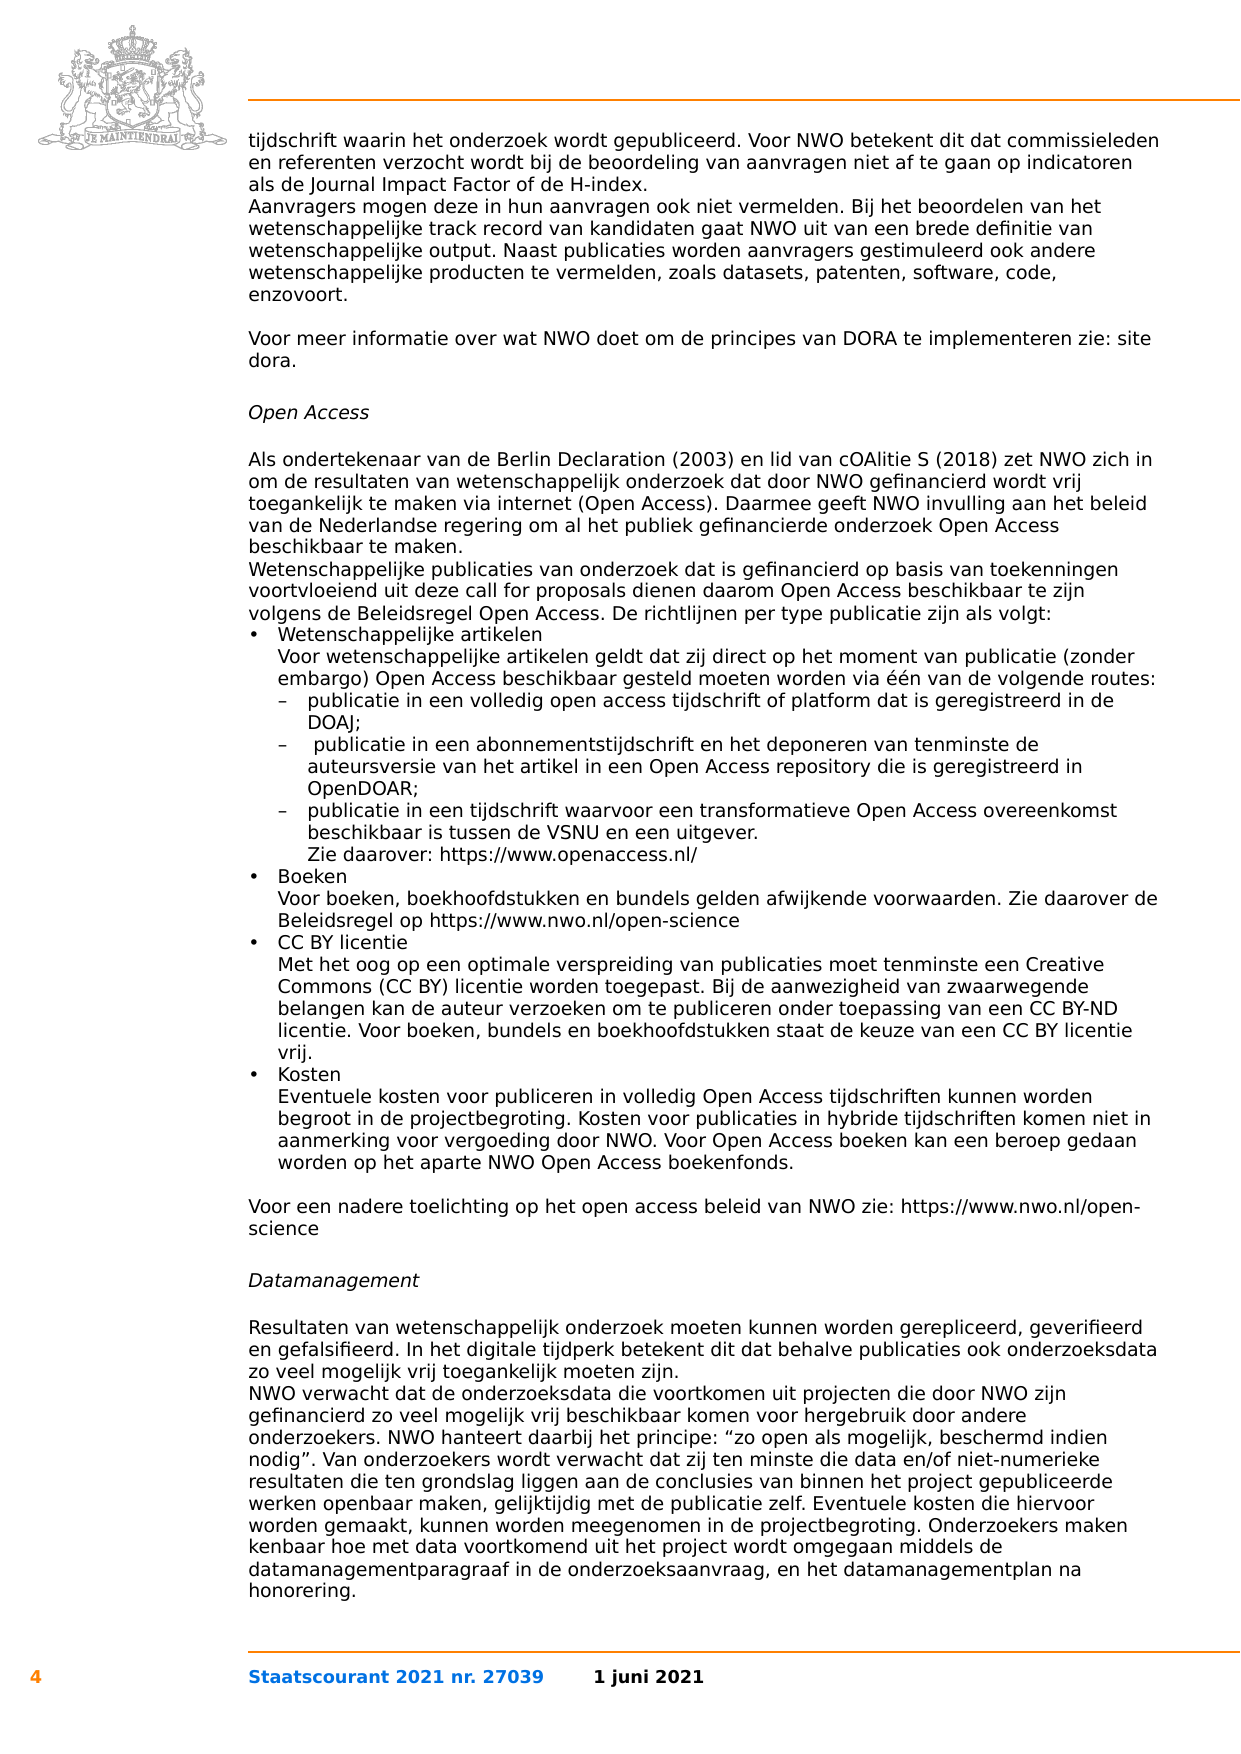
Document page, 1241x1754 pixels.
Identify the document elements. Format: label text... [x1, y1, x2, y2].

text Voor boeken, boekhoofdstukken en bundels gelden afwijkende voorwaarden. Zie daarover de Beleidsregel op https://www.nwo.nl/open-science [277, 888, 1163, 932]
text • Boeken [248, 866, 1163, 888]
text Voor een nadere toelichting op het open access beleid van NWO zie: https://www.nwo.nl/open-science [248, 1196, 1163, 1240]
text Als ondertekenaar van de Berlin Declaration (2003) en lid van cOAlitie S (2018) zet NWO zich in om de resultaten van wetenschappelijk onderzoek dat door NWO gefinancierd wordt vrij toegankelijk te maken via internet (Open Access). Daarmee geeft NWO invulling aan het beleid van de Nederlandse regering om al het publiek gefinancierde onderzoek Open Access beschikbaar te maken. [248, 448, 1163, 558]
text Zie daarover: https://www.openaccess.nl/ [307, 844, 1163, 866]
text Voor wetenschappelijke artikelen geldt dat zij direct op het moment van publicatie (zonder embargo) Open Access beschikbaar gesteld moeten worden via één van de volgende routes: [277, 646, 1163, 690]
text Aanvragers mogen deze in hun aanvragen ook niet vermelden. Bij het beoordelen van het wetenschappelijke track record van kandidaten gaat NWO uit van een brede definitie van wetenschappelijke output. Naast publicaties worden aanvragers gestimuleerd ook andere wetenschappelijke producten te vermelden, zoals datasets, patenten, software, code, enzovoort. [248, 196, 1163, 306]
text • Wetenschappelijke artikelen [248, 624, 1163, 646]
text Eventuele kosten voor publiceren in volledig Open Access tijdschriften kunnen worden begroot in de projectbegroting. Kosten voor publicaties in hybride tijdschriften komen niet in aanmerking voor vergoeding door NWO. Voor Open Access boeken kan een beroep gedaan worden op het aparte NWO Open Access boekenfonds. [277, 1086, 1163, 1174]
text tijdschrift waarin het onderzoek wordt gepubliceerd. Voor NWO betekent dit dat commissieleden en referenten verzocht wordt bij de beoordeling van aanvragen niet af te gaan op indicatoren als de Journal Impact Factor of de H-index. [248, 130, 1163, 196]
text – publicatie in een tijdschrift waarvoor een transformatieve Open Access overeenkomst beschikbaar is tussen de VSNU en een uitgever. [278, 800, 1163, 844]
picture [38, 25, 227, 150]
text Met het oog op een optimale verspreiding van publicaties moet tenminste een Creative Commons (CC BY) licentie worden toegepast. Bij de aanwezigheid van zwaarwegende belangen kan de auteur verzoeken om te publiceren onder toepassing van een CC BY-ND licentie. Voor boeken, bundels en boekhoofdstukken staat de keuze van een CC BY licentie vrij. [277, 954, 1163, 1064]
subtitle Datamanagement [248, 1270, 1163, 1292]
text Wetenschappelijke publicaties van onderzoek dat is gefinancierd op basis van toekenningen voortvloeiend uit deze call for proposals dienen daarom Open Access beschikbaar te zijn volgens de Beleidsregel Open Access. De richtlijnen per type publicatie zijn als volgt: [248, 558, 1163, 624]
subtitle Open Access [248, 402, 1163, 423]
text – publicatie in een volledig open access tijdschrift of platform dat is geregistreerd in de DOAJ; [278, 690, 1163, 734]
text NWO verwacht dat de onderzoeksdata die voortkomen uit projecten die door NWO zijn gefinancierd zo veel mogelijk vrij beschikbaar komen voor hergebruik door andere onderzoekers. NWO hanteert daarbij het principe: “zo open als mogelijk, beschermd indien nodig”. Van onderzoekers wordt verwacht dat zij ten minste die data en/of niet-numerieke resultaten die ten grondslag liggen aan de conclusies van binnen het project gepubliceerde werken openbaar maken, gelijktijdig met de publicatie zelf. Eventuele kosten die hiervoor worden gemaakt, kunnen worden meegenomen in de projectbegroting. Onderzoekers maken kenbaar hoe met data voortkomend uit het project wordt omgegaan middels de datamanagementparagraaf in de onderzoeksaanvraag, en het datamanagementplan na honorering. [248, 1383, 1163, 1602]
text Voor meer informatie over wat NWO doet om de principes van DORA te implementeren zie: site dora. [248, 328, 1163, 372]
text • CC BY licentie [248, 932, 1163, 954]
text • Kosten [248, 1064, 1163, 1086]
text Resultaten van wetenschappelijk onderzoek moeten kunnen worden gerepliceerd, geverifieerd en gefalsifieerd. In het digitale tijdperk betekent dit dat behalve publicaties ook onderzoeksdata zo veel mogelijk vrij toegankelijk moeten zijn. [248, 1317, 1163, 1383]
text – publicatie in een abonnementstijdschrift en het deponeren van tenminste de auteursversie van het artikel in een Open Access repository die is geregistreerd in OpenDOAR; [278, 734, 1163, 800]
